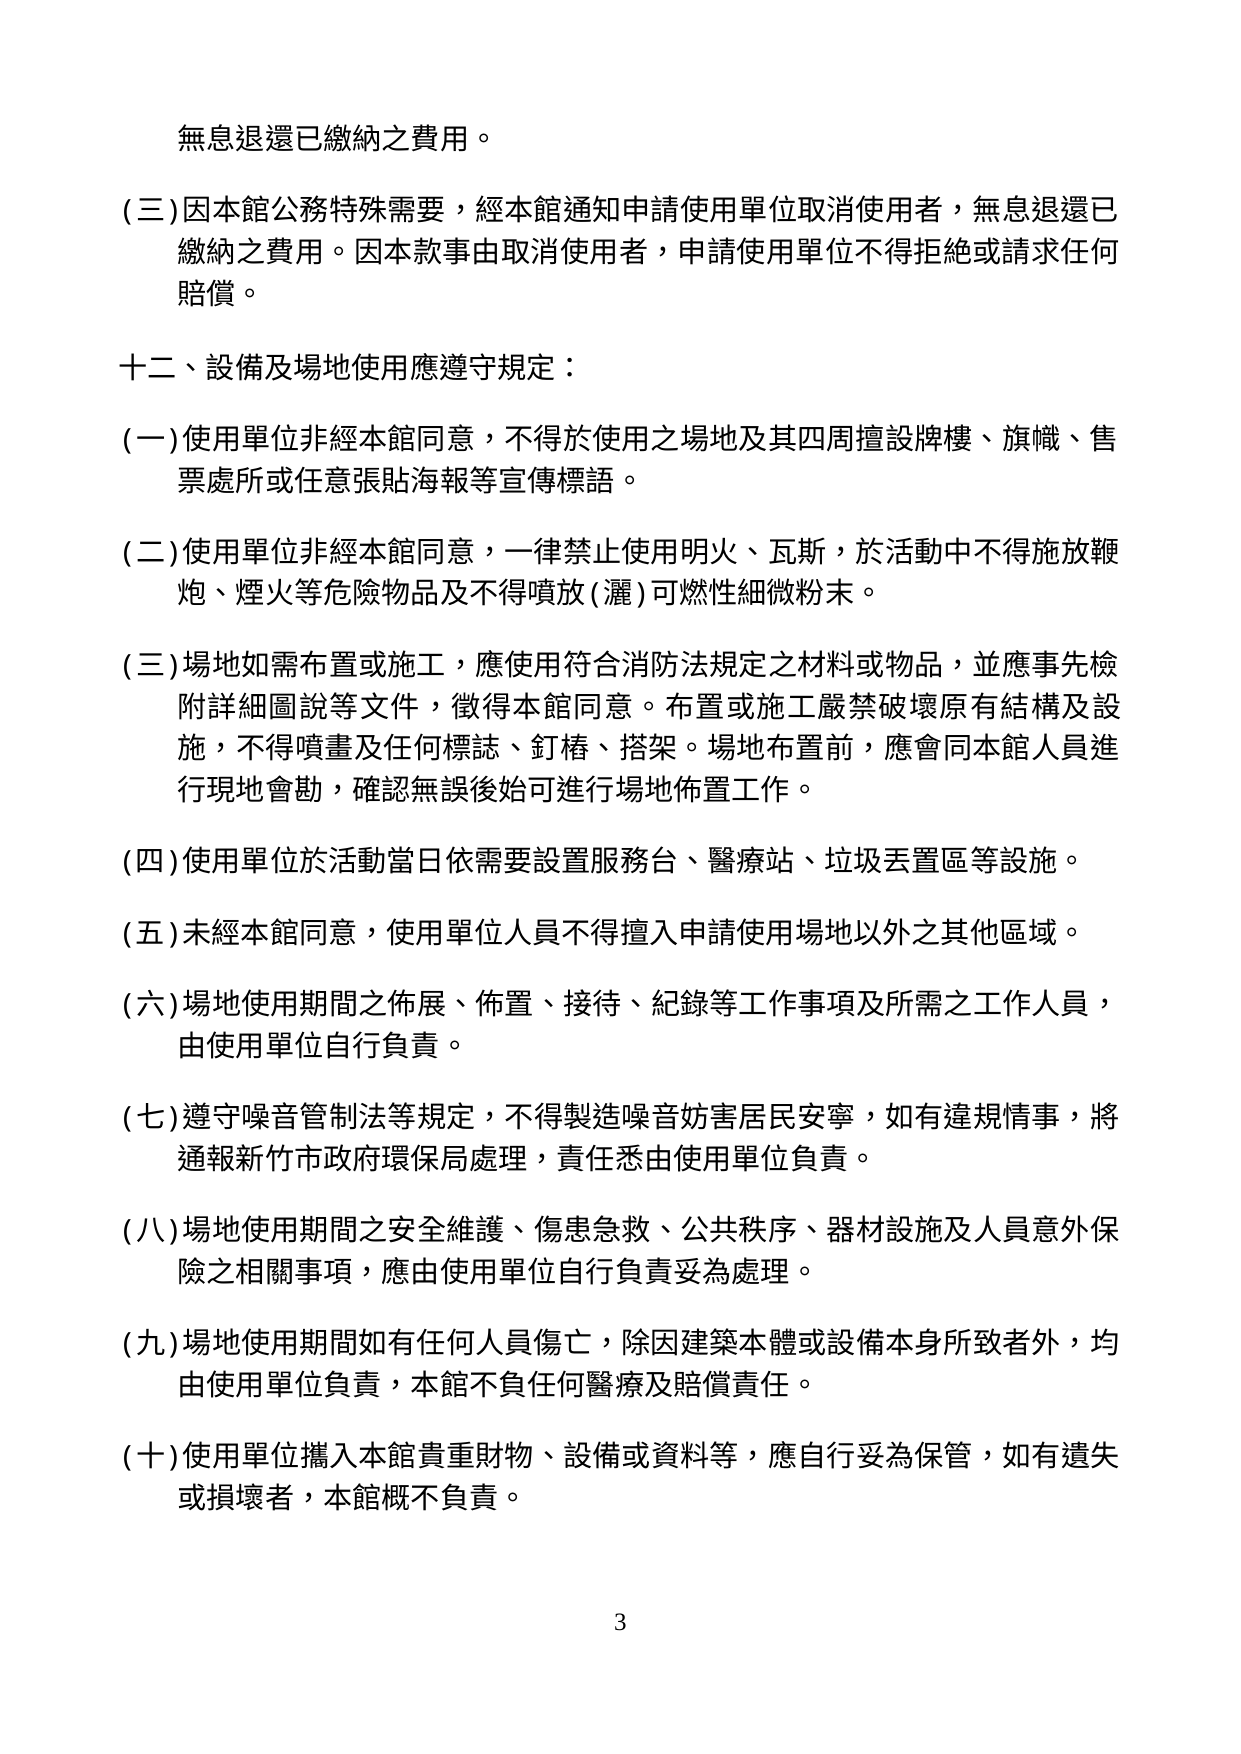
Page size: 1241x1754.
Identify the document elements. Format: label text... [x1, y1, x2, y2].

text 十二、設備及場地使用應遵守規定： [118, 344, 1122, 386]
text (六)場地使用期間之佈展、佈置、接待、紀錄等工作事項及所需之工作人員，由使用單位自行負責。 [118, 983, 1122, 1064]
text (三)場地如需布置或施工，應使用符合消防法規定之材料或物品，並應事先檢附詳細圖說等文件，徵得本館同意。布置或施工嚴禁破壞原有結構及設施，不得噴畫及任何標誌、釘樁、搭架。場地布置前，應會同本館人員進行現地會勘，確認無誤後始可進行場地佈置工作。 [118, 644, 1122, 809]
text (九)場地使用期間如有任何人員傷亡，除因建築本體或設備本身所致者外，均由使用單位負責，本館不負任何醫療及賠償責任。 [118, 1322, 1122, 1404]
text 無息退還已繳納之費用。 [118, 118, 1122, 158]
text (七)遵守噪音管制法等規定，不得製造噪音妨害居民安寧，如有違規情事，將通報新竹市政府環保局處理，責任悉由使用單位負責。 [118, 1096, 1122, 1178]
text (八)場地使用期間之安全維護、傷患急救、公共秩序、器材設施及人員意外保險之相關事項，應由使用單位自行負責妥為處理。 [118, 1209, 1122, 1291]
text (二)使用單位非經本館同意，一律禁止使用明火、瓦斯，於活動中不得施放鞭炮、煙火等危險物品及不得噴放(灑)可燃性細微粉末。 [118, 531, 1122, 612]
text (三)因本館公務特殊需要，經本館通知申請使用單位取消使用者，無息退還已繳納之費用。因本款事由取消使用者，申請使用單位不得拒絶或請求任何賠償。 [118, 189, 1122, 313]
text (四)使用單位於活動當日依需要設置服務台、醫療站、垃圾丟置區等設施。 [118, 841, 1122, 880]
text (五)未經本館同意，使用單位人員不得擅入申請使用場地以外之其他區域。 [118, 912, 1122, 952]
text (十)使用單位攜入本館貴重財物、設備或資料等，應自行妥為保管，如有遺失或損壞者，本館概不負責。 [118, 1435, 1122, 1517]
text (一)使用單位非經本館同意，不得於使用之場地及其四周擅設牌樓、旗幟、售票處所或任意張貼海報等宣傳標語。 [118, 418, 1122, 499]
